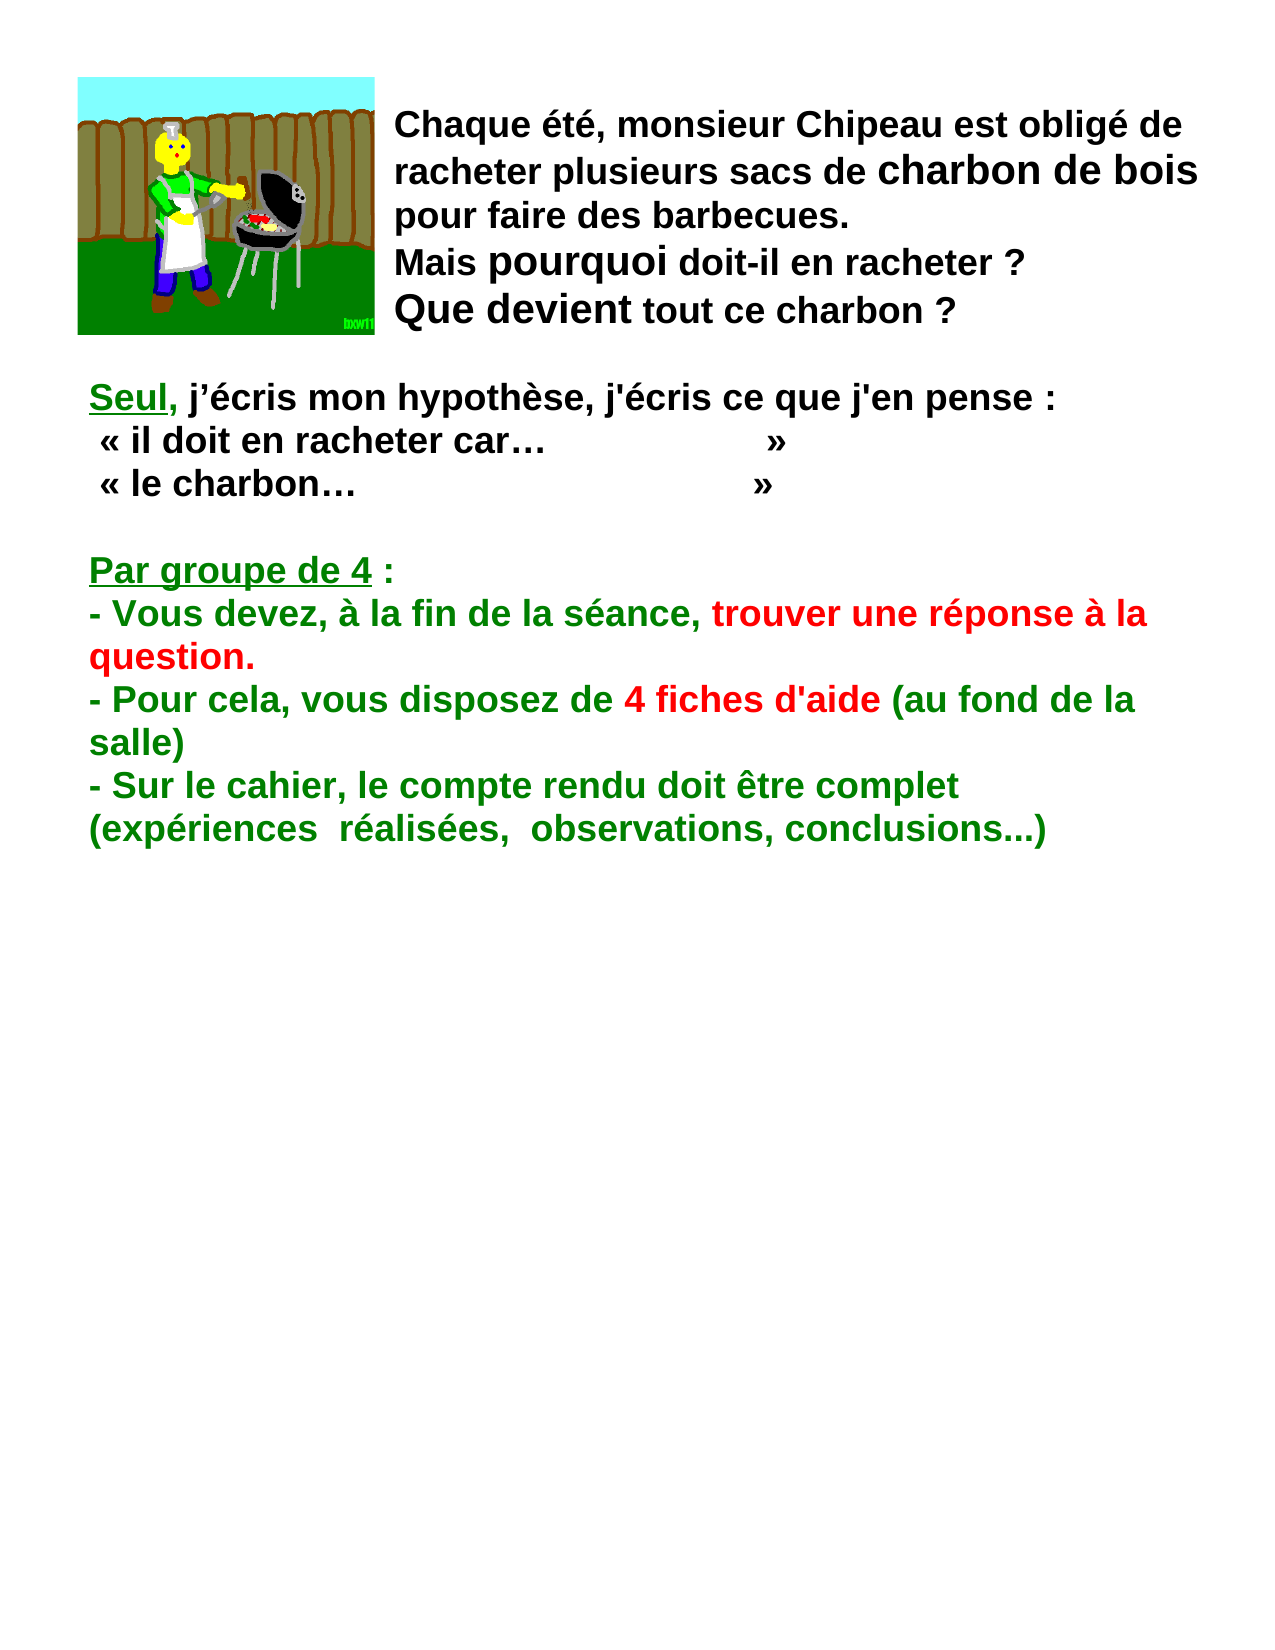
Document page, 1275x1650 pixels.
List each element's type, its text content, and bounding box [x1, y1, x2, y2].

picture [77, 77, 375, 335]
text Chaque été, monsieur Chipeau est obligé de racheter plusieurs sacs de charbon de bois pour faire des barbecues. Mais pourquoi doit-il en racheter ? Que devient tout ce charbon ? Seul, j’écris mon hypothèse, j'écris ce que j'en pense : « il doit en racheter car… » « le charbon… » Par groupe de 4 : - Vous devez, à la fin de la séance, trouver une réponse à la question. - Pour cela, vous disposez de 4 fiches d'aide (au fond de la salle) - Sur le cahier, le compte rendu doit être complet (expériences réalisées, observations, conclusions...) [89, 59, 1216, 883]
